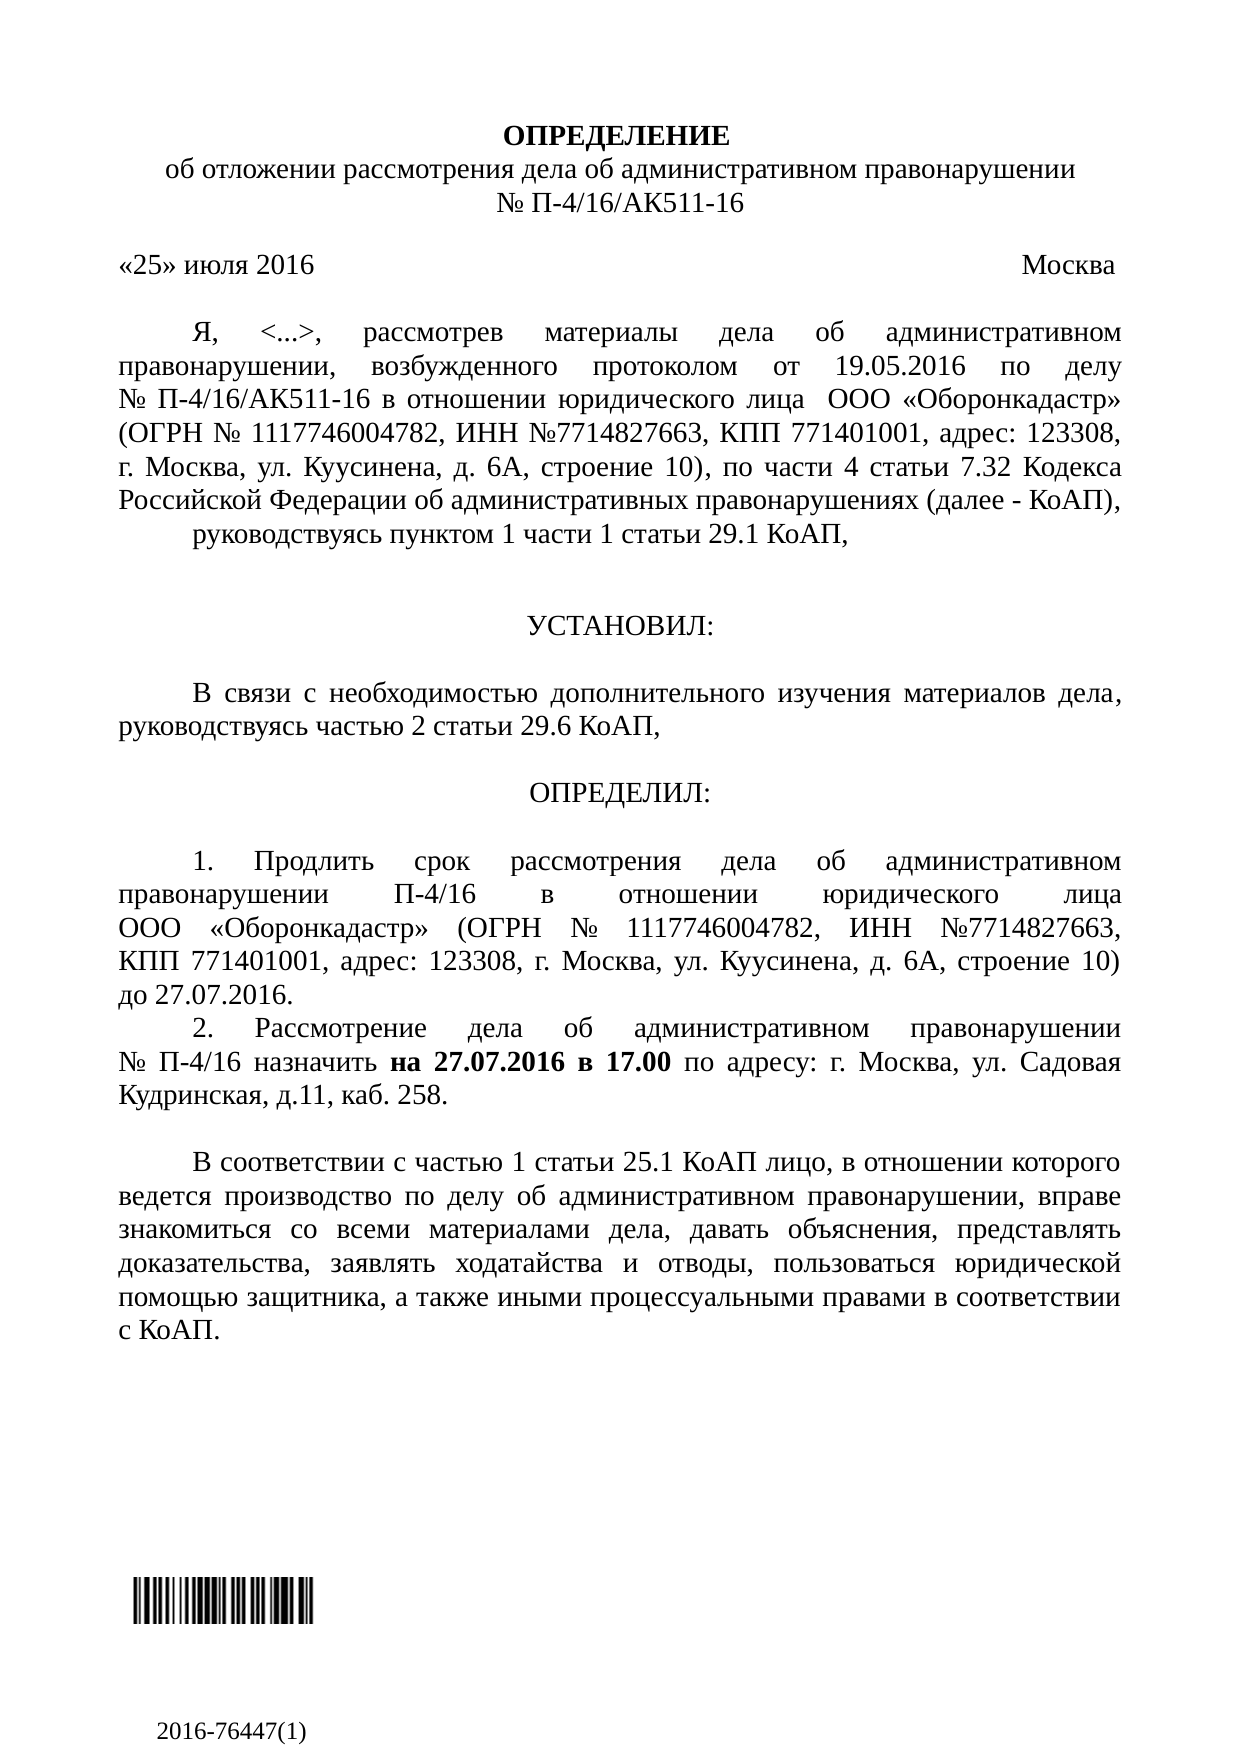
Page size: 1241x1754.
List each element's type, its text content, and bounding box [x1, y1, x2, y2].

text УСТАНОВИЛ: [118, 608, 1122, 641]
text 1. Продлить срок рассмотрения дела об административном правонарушении П-4/16 в отношении юридического лица ООО «Оборонкадастр» (ОГРН № 1117746004782, ИНН №7714827663, КПП 771401001, адрес: 123308, г. Москва, ул. Куусинена, д. 6А, строение 10) до 27.07.2016. [118, 843, 1122, 1010]
text «25» июля 2016 Москва [118, 247, 1122, 281]
text Я, <...>, рассмотрев материалы дела об административном правонарушении, возбужденного протоколом от 19.05.2016 по делу № П-4/16/АК511-16 в отношении юридического лица ООО «Оборонкадастр» (ОГРН № 1117746004782, ИНН №7714827663, КПП 771401001, адрес: 123308, г. Москва, ул. Куусинена, д. 6А, строение 10), по части 4 статьи 7.32 Кодекса Российской Федерации об административных правонарушениях (далее - КоАП), [118, 314, 1122, 516]
text В соответствии с частью 1 статьи 25.1 КоАП лицо, в отношении которого ведется производство по делу об административном правонарушении, вправе знакомиться со всеми материалами дела, давать объяснения, представлять доказательства, заявлять ходатайства и отводы, пользоваться юридической помощью защитника, а также иными процессуальными правами в соответствии с КоАП. [118, 1144, 1122, 1346]
picture [118, 1577, 331, 1624]
text 2. Рассмотрение дела об административном правонарушении № П-4/16 назначить на 27.07.2016 в 17.00 по адресу: г. Москва, ул. Садовая Кудринская, д.11, каб. 258. [118, 1010, 1122, 1111]
text руководствуясь пунктом 1 части 1 статьи 29.1 КоАП, [118, 516, 1122, 549]
text об отложении рассмотрения дела об административном правонарушении № П-4/16/АК511-16 [118, 152, 1122, 219]
text ОПРЕДЕЛИЛ: [118, 776, 1122, 809]
text В связи с необходимостью дополнительного изучения материалов дела, руководствуясь частью 2 статьи 29.6 КоАП, [118, 675, 1122, 742]
text ОПРЕДЕЛЕНИЕ [118, 118, 1122, 152]
